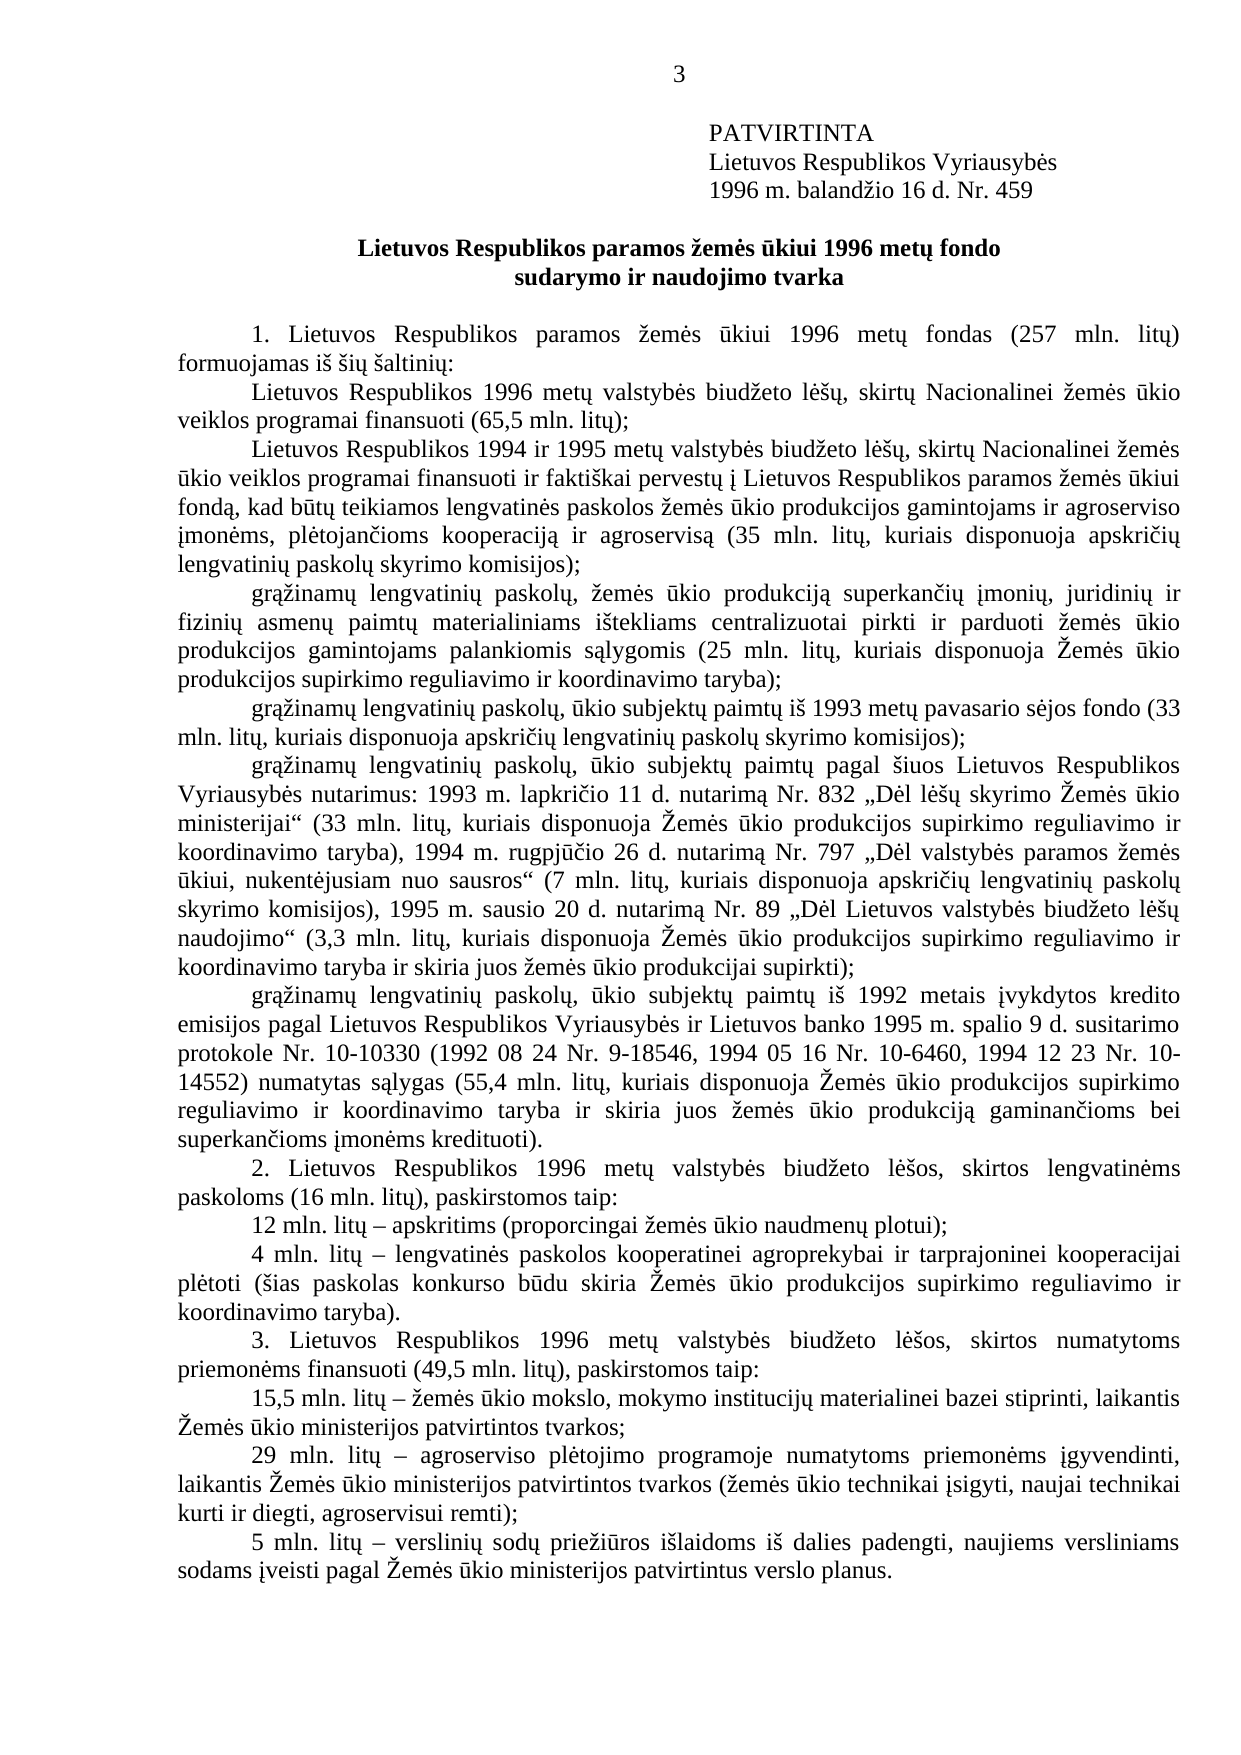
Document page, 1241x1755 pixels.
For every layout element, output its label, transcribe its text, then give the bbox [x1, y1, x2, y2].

text grąžinamų lengvatinių paskolų, ūkio subjektų paimtų iš 1993 metų pavasario sėjos fondo (33 mln. litų, kuriais disponuoja apskričių lengvatinių paskolų skyrimo komisijos); [177, 693, 1181, 751]
text 29 mln. litų – agroserviso plėtojimo programoje numatytoms priemonėms įgyvendinti, laikantis Žemės ūkio ministerijos patvirtintos tvarkos (žemės ūkio technikai įsigyti, naujai technikai kurti ir diegti, agroservisui remti); [177, 1441, 1181, 1527]
text 2. Lietuvos Respublikos 1996 metų valstybės biudžeto lėšos, skirtos lengvatinėms paskoloms (16 mln. litų), paskirstomos taip: [177, 1153, 1181, 1211]
text Lietuvos Respublikos 1996 metų valstybės biudžeto lėšų, skirtų Nacionalinei žemės ūkio veiklos programai finansuoti (65,5 mln. litų); [177, 377, 1181, 434]
text 3. Lietuvos Respublikos 1996 metų valstybės biudžeto lėšos, skirtos numatytoms priemonėms finansuoti (49,5 mln. litų), paskirstomos taip: [177, 1326, 1181, 1383]
text 15,5 mln. litų – žemės ūkio mokslo, mokymo institucijų materialinei bazei stiprinti, laikantis Žemės ūkio ministerijos patvirtintos tvarkos; [177, 1383, 1181, 1441]
text 5 mln. litų – verslinių sodų priežiūros išlaidoms iš dalies padengti, naujiems versliniams sodams įveisti pagal Žemės ūkio ministerijos patvirtintus verslo planus. [177, 1527, 1181, 1584]
text 4 mln. litų – lengvatinės paskolos kooperatinei agroprekybai ir tarprajoninei kooperacijai plėtoti (šias paskolas konkurso būdu skiria Žemės ūkio produkcijos supirkimo reguliavimo ir koordinavimo taryba). [177, 1239, 1181, 1326]
text sudarymo ir naudojimo tvarka [177, 262, 1181, 291]
text grąžinamų lengvatinių paskolų, ūkio subjektų paimtų iš 1992 metais įvykdytos kredito emisijos pagal Lietuvos Respublikos Vyriausybės ir Lietuvos banko 1995 m. spalio 9 d. susitarimo protokole Nr. 10-10330 (1992 08 24 Nr. 9-18546, 1994 05 16 Nr. 10-6460, 1994 12 23 Nr. 10-14552) numatytas sąlygas (55,4 mln. litų, kuriais disponuoja Žemės ūkio produkcijos supirkimo reguliavimo ir koordinavimo taryba ir skiria juos žemės ūkio produkciją gaminančioms bei superkančioms įmonėms kredituoti). [177, 981, 1181, 1153]
text grąžinamų lengvatinių paskolų, žemės ūkio produkciją superkančių įmonių, juridinių ir fizinių asmenų paimtų materialiniams ištekliams centralizuotai pirkti ir parduoti žemės ūkio produkcijos gamintojams palankiomis sąlygomis (25 mln. litų, kuriais disponuoja Žemės ūkio produkcijos supirkimo reguliavimo ir koordinavimo taryba); [177, 578, 1181, 693]
text Lietuvos Respublikos 1994 ir 1995 metų valstybės biudžeto lėšų, skirtų Nacionalinei žemės ūkio veiklos programai finansuoti ir faktiškai pervestų į Lietuvos Respublikos paramos žemės ūkiui fondą, kad būtų teikiamos lengvatinės paskolos žemės ūkio produkcijos gamintojams ir agroserviso įmonėms, plėtojančioms kooperaciją ir agroservisą (35 mln. litų, kuriais disponuoja apskričių lengvatinių paskolų skyrimo komisijos); [177, 434, 1181, 578]
text Lietuvos Respublikos paramos žemės ūkiui 1996 metų fondo [177, 233, 1181, 262]
text grąžinamų lengvatinių paskolų, ūkio subjektų paimtų pagal šiuos Lietuvos Respublikos Vyriausybės nutarimus: 1993 m. lapkričio 11 d. nutarimą Nr. 832 „Dėl lėšų skyrimo Žemės ūkio ministerijai“ (33 mln. litų, kuriais disponuoja Žemės ūkio produkcijos supirkimo reguliavimo ir koordinavimo taryba), 1994 m. rugpjūčio 26 d. nutarimą Nr. 797 „Dėl valstybės paramos žemės ūkiui, nukentėjusiam nuo sausros“ (7 mln. litų, kuriais disponuoja apskričių lengvatinių paskolų skyrimo komisijos), 1995 m. sausio 20 d. nutarimą Nr. 89 „Dėl Lietuvos valstybės biudžeto lėšų naudojimo“ (3,3 mln. litų, kuriais disponuoja Žemės ūkio produkcijos supirkimo reguliavimo ir koordinavimo taryba ir skiria juos žemės ūkio produkcijai supirkti); [177, 751, 1181, 981]
text 12 mln. litų – apskritims (proporcingai žemės ūkio naudmenų plotui); [177, 1211, 1181, 1239]
text 1996 m. balandžio 16 d. Nr. 459 [177, 176, 1181, 204]
text PATVIRTINTA [709, 118, 1181, 147]
text Lietuvos Respublikos Vyriausybės [177, 147, 1181, 176]
text 1. Lietuvos Respublikos paramos žemės ūkiui 1996 metų fondas (257 mln. litų) formuojamas iš šių šaltinių: [177, 319, 1181, 377]
